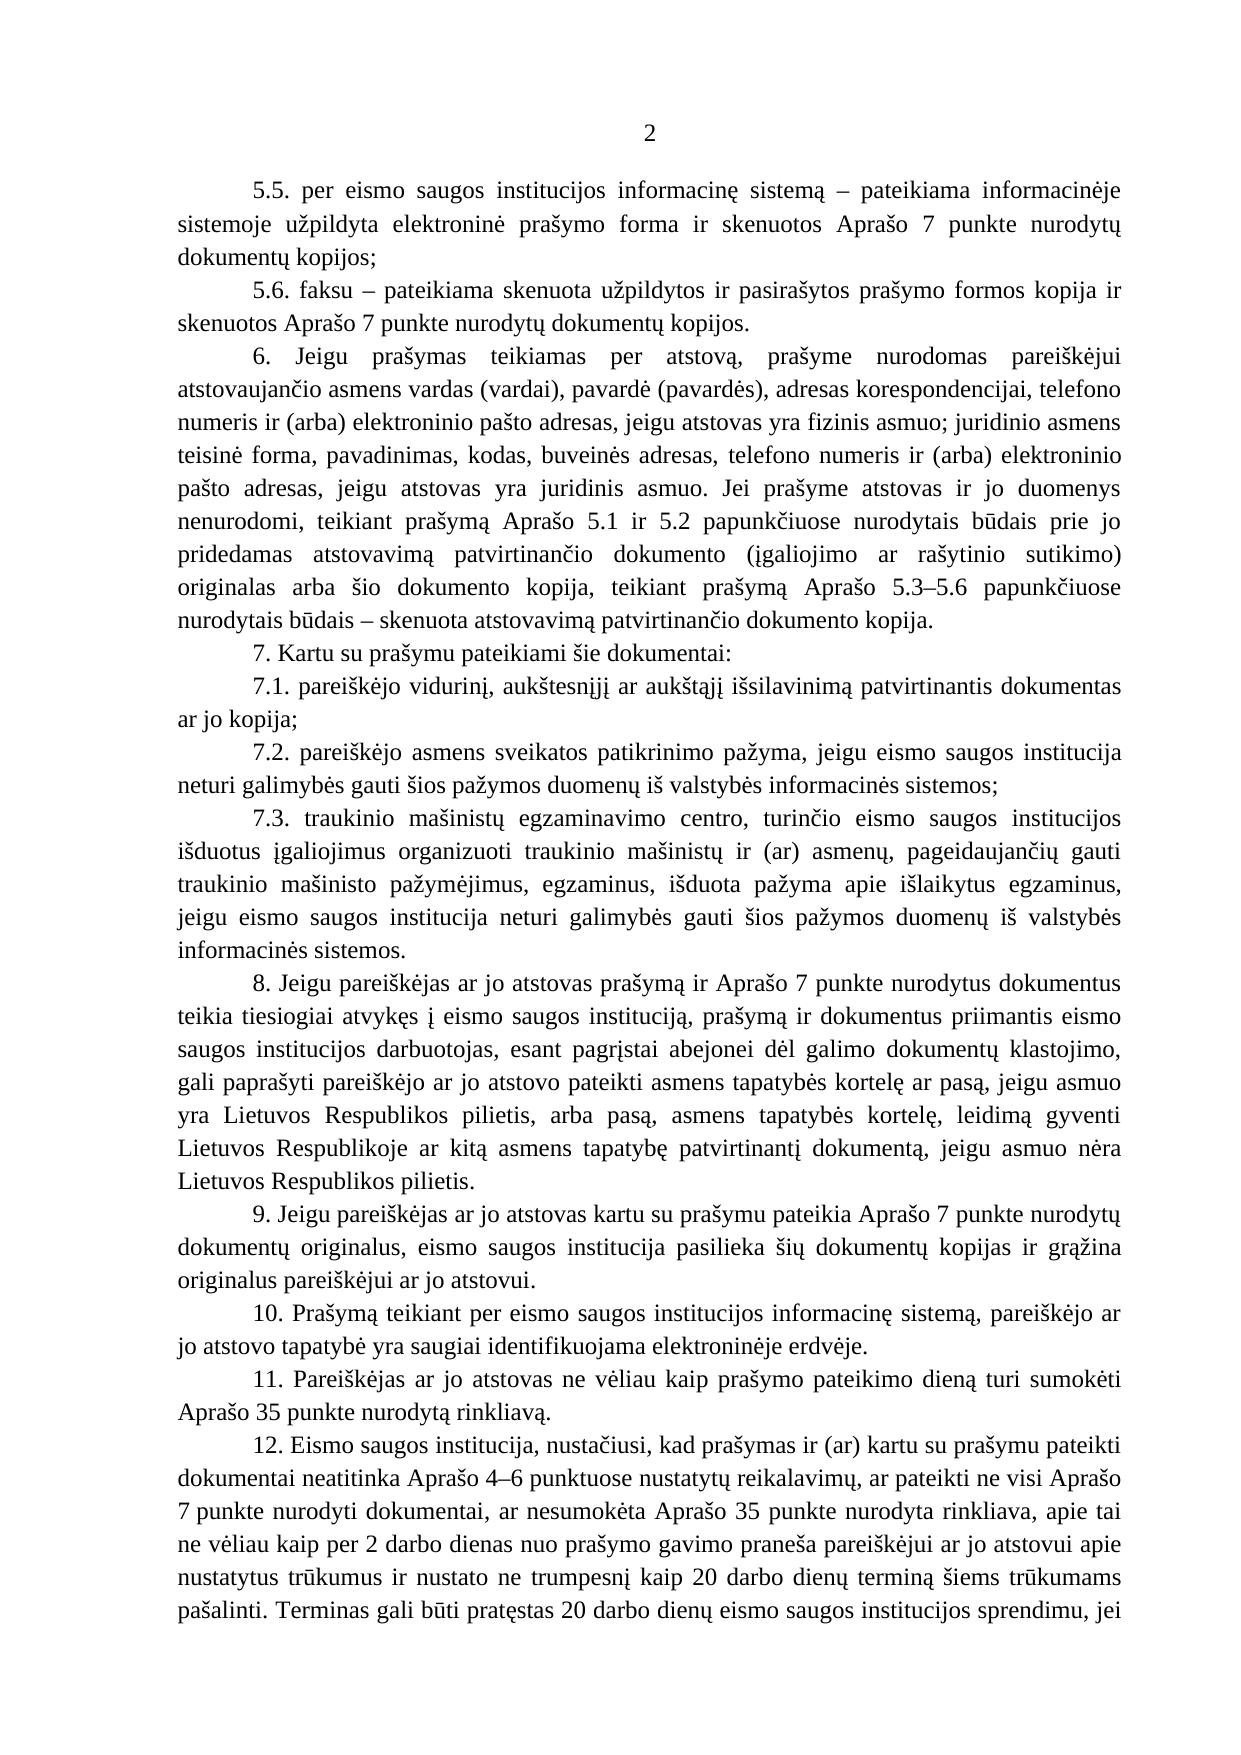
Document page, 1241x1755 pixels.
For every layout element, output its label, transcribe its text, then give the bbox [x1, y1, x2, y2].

text 9. Jeigu pareiškėjas ar jo atstovas kartu su prašymu pateikia Aprašo 7 punkte nurodytų dokumentų originalus, eismo saugos institucija pasilieka šių dokumentų kopijas ir grąžina originalus pareiškėjui ar jo atstovui. [177, 1199, 1122, 1294]
text 5.5. per eismo saugos institucijos informacinę sistemą – pateikiama informacinėje sistemoje užpildyta elektroninė prašymo forma ir skenuotos Aprašo 7 punkte nurodytų dokumentų kopijos; [177, 176, 1122, 270]
text 6. Jeigu prašymas teikiamas per atstovą, prašyme nurodomas pareiškėjui atstovaujančio asmens vardas (vardai), pavardė (pavardės), adresas korespondencijai, telefono numeris ir (arba) elektroninio pašto adresas, jeigu atstovas yra fizinis asmuo; juridinio asmens teisinė forma, pavadinimas, kodas, buveinės adresas, telefono numeris ir (arba) elektroninio pašto adresas, jeigu atstovas yra juridinis asmuo. Jei prašyme atstovas ir jo duomenys nenurodomi, teikiant prašymą Aprašo 5.1 ir 5.2 papunkčiuose nurodytais būdais prie jo pridedamas atstovavimą patvirtinančio dokumento (įgaliojimo ar rašytinio sutikimo) originalas arba šio dokumento kopija, teikiant prašymą Aprašo 5.3–5.6 papunkčiuose nurodytais būdais – skenuota atstovavimą patvirtinančio dokumento kopija. [177, 341, 1122, 634]
text 8. Jeigu pareiškėjas ar jo atstovas prašymą ir Aprašo 7 punkte nurodytus dokumentus teikia tiesiogiai atvykęs į eismo saugos instituciją, prašymą ir dokumentus priimantis eismo saugos institucijos darbuotojas, esant pagrįstai abejonei dėl galimo dokumentų klastojimo, gali paprašyti pareiškėjo ar jo atstovo pateikti asmens tapatybės kortelę ar pasą, jeigu asmuo yra Lietuvos Respublikos pilietis, arba pasą, asmens tapatybės kortelę, leidimą gyventi Lietuvos Respublikoje ar kitą asmens tapatybę patvirtinantį dokumentą, jeigu asmuo nėra Lietuvos Respublikos pilietis. [177, 968, 1122, 1195]
text 11. Pareiškėjas ar jo atstovas ne vėliau kaip prašymo pateikimo dieną turi sumokėti Aprašo 35 punkte nurodytą rinkliavą. [177, 1364, 1122, 1426]
text 7. Kartu su prašymu pateikiami šie dokumentai: [177, 638, 1122, 667]
text 12. Eismo saugos institucija, nustačiusi, kad prašymas ir (ar) kartu su prašymu pateikti dokumentai neatitinka Aprašo 4–6 punktuose nustatytų reikalavimų, ar pateikti ne visi Aprašo 7 punkte nurodyti dokumentai, ar nesumokėta Aprašo 35 punkte nurodyta rinkliava, apie tai ne vėliau kaip per 2 darbo dienas nuo prašymo gavimo praneša pareiškėjui ar jo atstovui apie nustatytus trūkumus ir nustato ne trumpesnį kaip 20 darbo dienų terminą šiems trūkumams pašalinti. Terminas gali būti pratęstas 20 darbo dienų eismo saugos institucijos sprendimu, jei [177, 1430, 1122, 1624]
text 7.2. pareiškėjo asmens sveikatos patikrinimo pažyma, jeigu eismo saugos institucija neturi galimybės gauti šios pažymos duomenų iš valstybės informacinės sistemos; [177, 737, 1122, 799]
text 7.1. pareiškėjo vidurinį, aukštesnįjį ar aukštąjį išsilavinimą patvirtinantis dokumentas ar jo kopija; [177, 671, 1122, 733]
text 7.3. traukinio mašinistų egzaminavimo centro, turinčio eismo saugos institucijos išduotus įgaliojimus organizuoti traukinio mašinistų ir (ar) asmenų, pageidaujančių gauti traukinio mašinisto pažymėjimus, egzaminus, išduota pažyma apie išlaikytus egzaminus, jeigu eismo saugos institucija neturi galimybės gauti šios pažymos duomenų iš valstybės informacinės sistemos. [177, 803, 1122, 964]
text 10. Prašymą teikiant per eismo saugos institucijos informacinę sistemą, pareiškėjo ar jo atstovo tapatybė yra saugiai identifikuojama elektroninėje erdvėje. [177, 1298, 1122, 1360]
text 5.6. faksu – pateikiama skenuota užpildytos ir pasirašytos prašymo formos kopija ir skenuotos Aprašo 7 punkte nurodytų dokumentų kopijos. [177, 275, 1122, 336]
